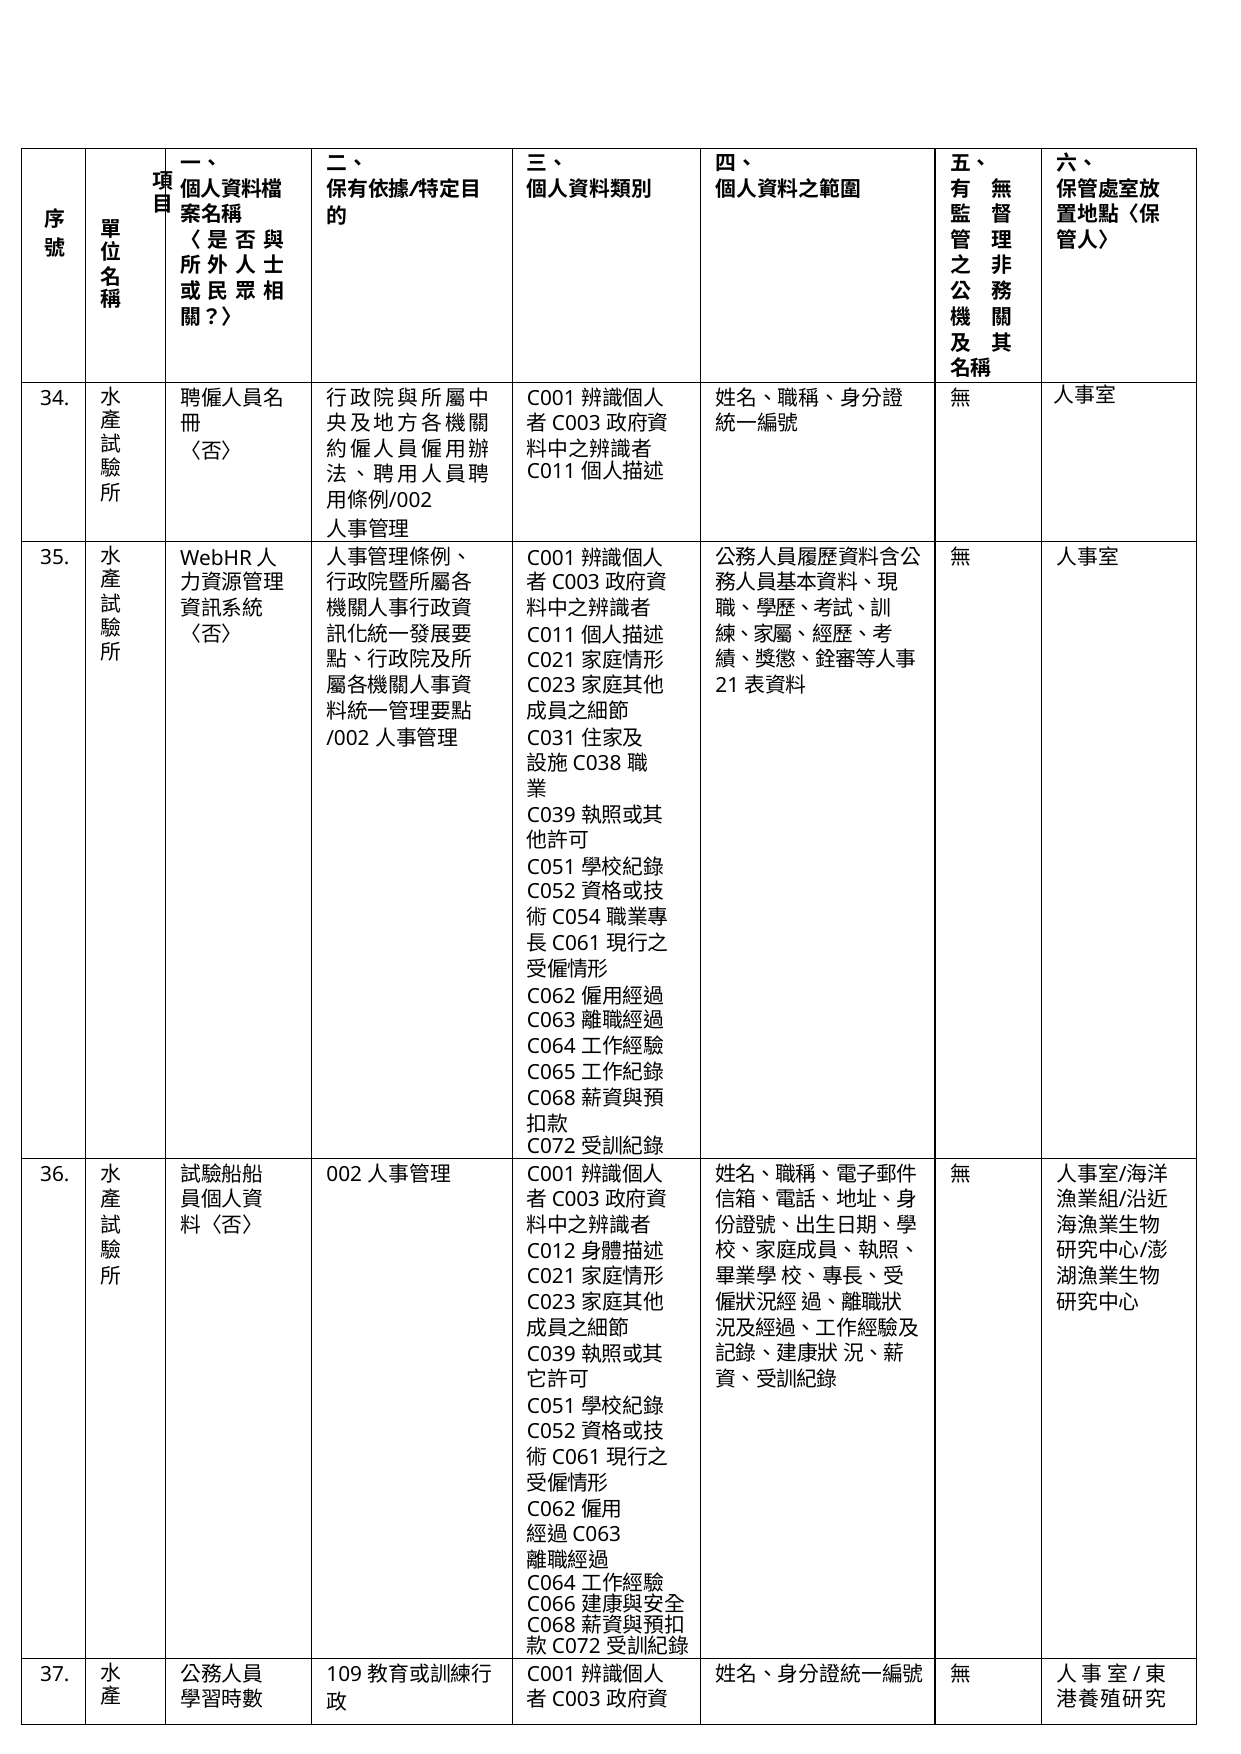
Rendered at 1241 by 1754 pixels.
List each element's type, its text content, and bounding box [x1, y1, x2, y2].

table_header 序號 [22, 149, 85, 382]
table_cell 109 教育或訓練行政 [312, 1659, 512, 1724]
table_cell 水產試驗所 [86, 542, 165, 1158]
table_cell 人事室 [1042, 542, 1196, 1158]
table_cell 水產 [86, 1659, 165, 1724]
table_cell [22, 1159, 85, 1658]
table_cell C001 辨識個人者C003 政府資料中之辨識者 C011 個人描述C021 家庭情形C023 家庭其他成員之細節 C031 住家及設施C038 職業 C039 執照或其他許可 C051 學校紀錄C052 資格或技術C054 職業專長C061 現行之受僱情形 C062 僱用經過C063 離職經過C064 工作經驗C065 工作紀錄C068 薪資與預扣款 C072 受訓紀錄 [513, 542, 700, 1158]
table_cell C001 辨識個人者C003 政府資 [513, 1659, 700, 1724]
table_header 三、 個人資料類別 [513, 149, 700, 382]
table_cell 公務人員履歷資料含公 務人員基本資料、現職、學歷、考試、訓練、家屬、經歷、考績、獎懲、銓審等人事 21 表資料 [701, 542, 934, 1158]
table_header 項目 單位名 稱 [86, 149, 165, 382]
table_header 五、 有無監督管理之非公務機關及其名稱 [936, 149, 1041, 382]
table_cell 002 人事管理 [312, 1159, 512, 1658]
table_cell 姓名、職稱、電子郵件信箱、電話、地址、身份證號、出生日期、學校、家庭成員、執照、畢業學 校、專長、受僱狀況經 過、離職狀況及經過、工作經驗及記錄、建康狀 況、薪資、受訓紀錄 [701, 1159, 934, 1658]
table_cell 公務人員學習時數 [166, 1659, 311, 1724]
table_header 六、 保管處室放置地點〈保管人〉 [1042, 149, 1196, 382]
table_cell [22, 383, 85, 541]
table_cell 聘僱人員名冊 〈否〉 [166, 383, 311, 541]
table_cell [22, 542, 85, 1158]
table_cell 試驗船船員個人資料〈否〉 [166, 1159, 311, 1658]
table_header 二、 保有依據/特定目的 [312, 149, 512, 382]
table_cell 無 [936, 542, 1041, 1158]
table_cell 行政院與所屬中央及地方各機關約僱人員僱用辦法、聘用人員聘用條例/002 人事管理 [312, 383, 512, 541]
table_cell 人事室 [1042, 383, 1196, 541]
table_cell 人事室/海洋漁業組/沿近海漁業生物研究中心/澎湖漁業生物研究中心 [1042, 1159, 1196, 1658]
table_cell [22, 1659, 85, 1724]
table_cell 無 [936, 1159, 1041, 1658]
table_cell WebHR人力資源管理資訊系統〈否〉 [166, 542, 311, 1158]
table_cell 無 [936, 383, 1041, 541]
table_cell 無 [936, 1659, 1041, 1724]
table_header 一、 個人資料檔案名稱 〈是否與所外人士或民眾相關？〉 [166, 149, 311, 382]
table_cell 姓名、身分證統一編號 [701, 1659, 934, 1724]
table_cell C001 辨識個人者C003 政府資料中之辨識者 C011 個人描述 [513, 383, 700, 541]
table_cell 人事室/東港養殖研究 [1042, 1659, 1196, 1724]
table_cell 水產試驗所 [86, 383, 165, 541]
table_cell 人事管理條例、行政院暨所屬各機關人事行政資訊化統一發展要點、行政院及所屬各機關人事資料統一管理要點 /002 人事管理 [312, 542, 512, 1158]
table_cell 水產試驗所 [86, 1159, 165, 1658]
table_cell 姓名、職稱、身分證統一編號 [701, 383, 934, 541]
table_cell C001 辨識個人者C003 政府資料中之辨識者 C012 身體描述C021 家庭情形C023 家庭其他成員之細節 C039 執照或其它許可 C051 學校紀錄C052 資格或技術C061 現行之受僱情形 C062 僱用經過C063 離職經過 C064 工作經驗 C066 建康與安全 C068 薪資與預扣款C072 受訓紀錄 [513, 1159, 700, 1658]
table_header 四、 個人資料之範圍 [701, 149, 934, 382]
